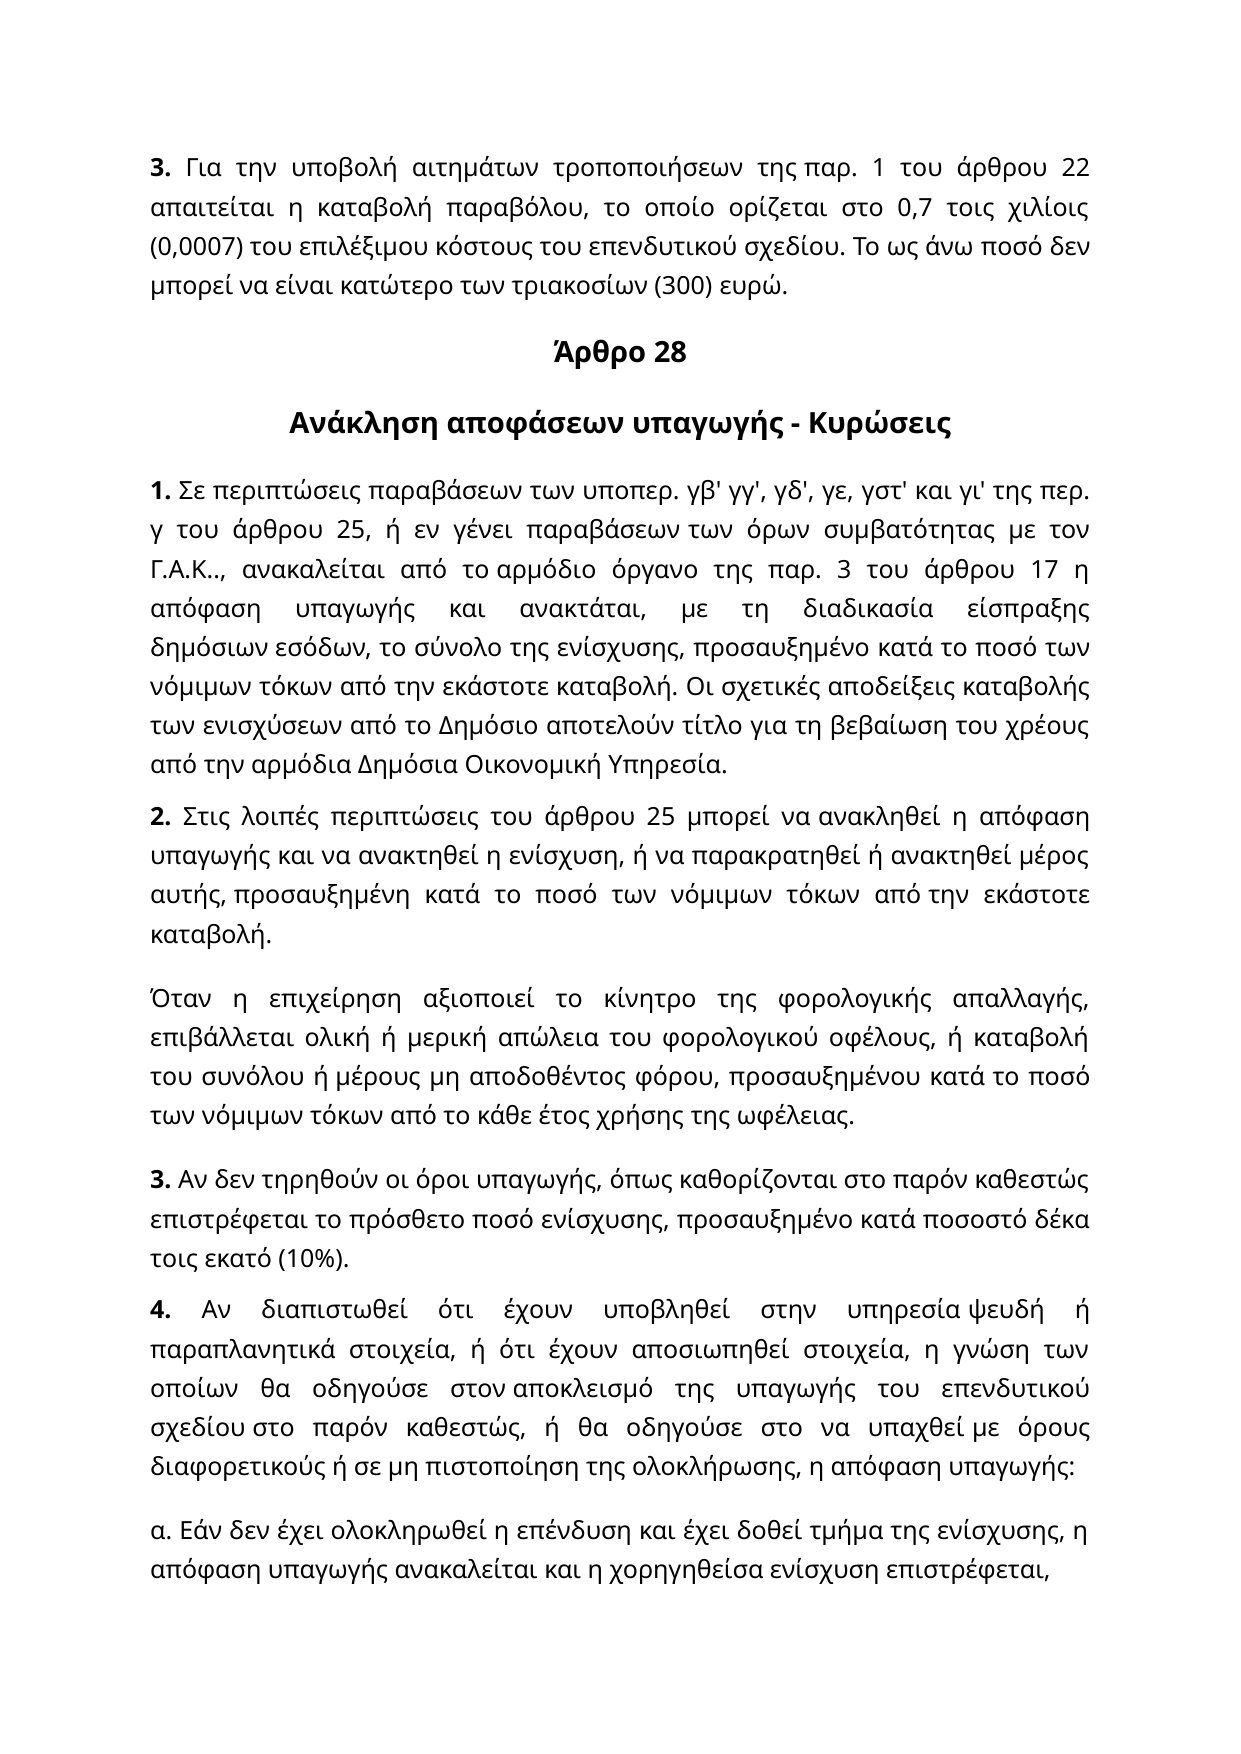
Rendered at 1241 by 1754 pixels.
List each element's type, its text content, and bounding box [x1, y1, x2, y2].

text α. Εάν δεν έχει ολοκληρωθεί η επένδυση και έχει δοθεί τμήμα της ενίσχυσης, η απόφαση υπαγωγής ανακαλείται και η χορηγηθείσα ενίσχυση επιστρέφεται, [150, 1513, 1090, 1586]
text 3. Αν δεν τηρηθούν οι όροι υπαγωγής, όπως καθορίζονται στο παρόν καθεστώς επιστρέφεται το πρόσθετο ποσό ενίσχυσης, προσαυξημένο κατά ποσοστό δέκα τοις εκατό (10%). [150, 1162, 1090, 1274]
text 2. Στις λοιπές περιπτώσεις του άρθρου 25 μπορεί να ανακληθεί η απόφαση υπαγωγής και να ανακτηθεί η ενίσχυση, ή να παρακρατηθεί ή ανακτηθεί μέρος αυτής, προσαυξημένη κατά το ποσό των νόμιμων τόκων από την εκάστοτε καταβολή. [150, 799, 1090, 950]
subtitle Ανάκληση αποφάσεων υπαγωγής - Κυρώσεις [150, 402, 1090, 442]
text 3. Για την υποβολή αιτημάτων τροποποιήσεων της παρ. 1 του άρθρου 22 απαιτείται η καταβολή παραβόλου, το οποίο ορίζεται στο 0,7 τοις χιλίοις (0,0007) του επιλέξιμου κόστους του επενδυτικού σχεδίου. Το ως άνω ποσό δεν μπορεί να είναι κατώτερο των τριακοσίων (300) ευρώ. [150, 150, 1090, 302]
subtitle Άρθρο 28 [150, 332, 1090, 371]
text 4. Αν διαπιστωθεί ότι έχουν υποβληθεί στην υπηρεσία ψευδή ή παραπλανητικά στοιχεία, ή ότι έχουν αποσιωπηθεί στοιχεία, η γνώση των οποίων θα οδηγούσε στον αποκλεισμό της υπαγωγής του επενδυτικού σχεδίου στο παρόν καθεστώς, ή θα οδηγούσε στο να υπαχθεί με όρους διαφορετικούς ή σε μη πιστοποίηση της ολοκλήρωσης, η απόφαση υπαγωγής: [150, 1292, 1090, 1483]
text Όταν η επιχείρηση αξιοποιεί το κίνητρο της φορολογικής απαλλαγής, επιβάλλεται ολική ή μερική απώλεια του φορολογικού οφέλους, ή καταβολή του συνόλου ή μέρους μη αποδοθέντος φόρου, προσαυξημένου κατά το ποσό των νόμιμων τόκων από το κάθε έτος χρήσης της ωφέλειας. [150, 980, 1090, 1132]
text 1. Σε περιπτώσεις παραβάσεων των υποπερ. γβ' γγ', γδ', γε, γστ' και γι' της περ. γ του άρθρου 25, ή εν γένει παραβάσεων των όρων συμβατότητας με τον Γ.Α.Κ.., ανακαλείται από το αρμόδιο όργανο της παρ. 3 του άρθρου 17 η απόφαση υπαγωγής και ανακτάται, με τη διαδικασία είσπραξης δημόσιων εσόδων, το σύνολο της ενίσχυσης, προσαυξημένο κατά το ποσό των νόμιμων τόκων από την εκάστοτε καταβολή. Οι σχετικές αποδείξεις καταβολής των ενισχύσεων από το Δημόσιο αποτελούν τίτλο για τη βεβαίωση του χρέους από την αρμόδια Δημόσια Οικονομική Υπηρεσία. [150, 473, 1090, 781]
